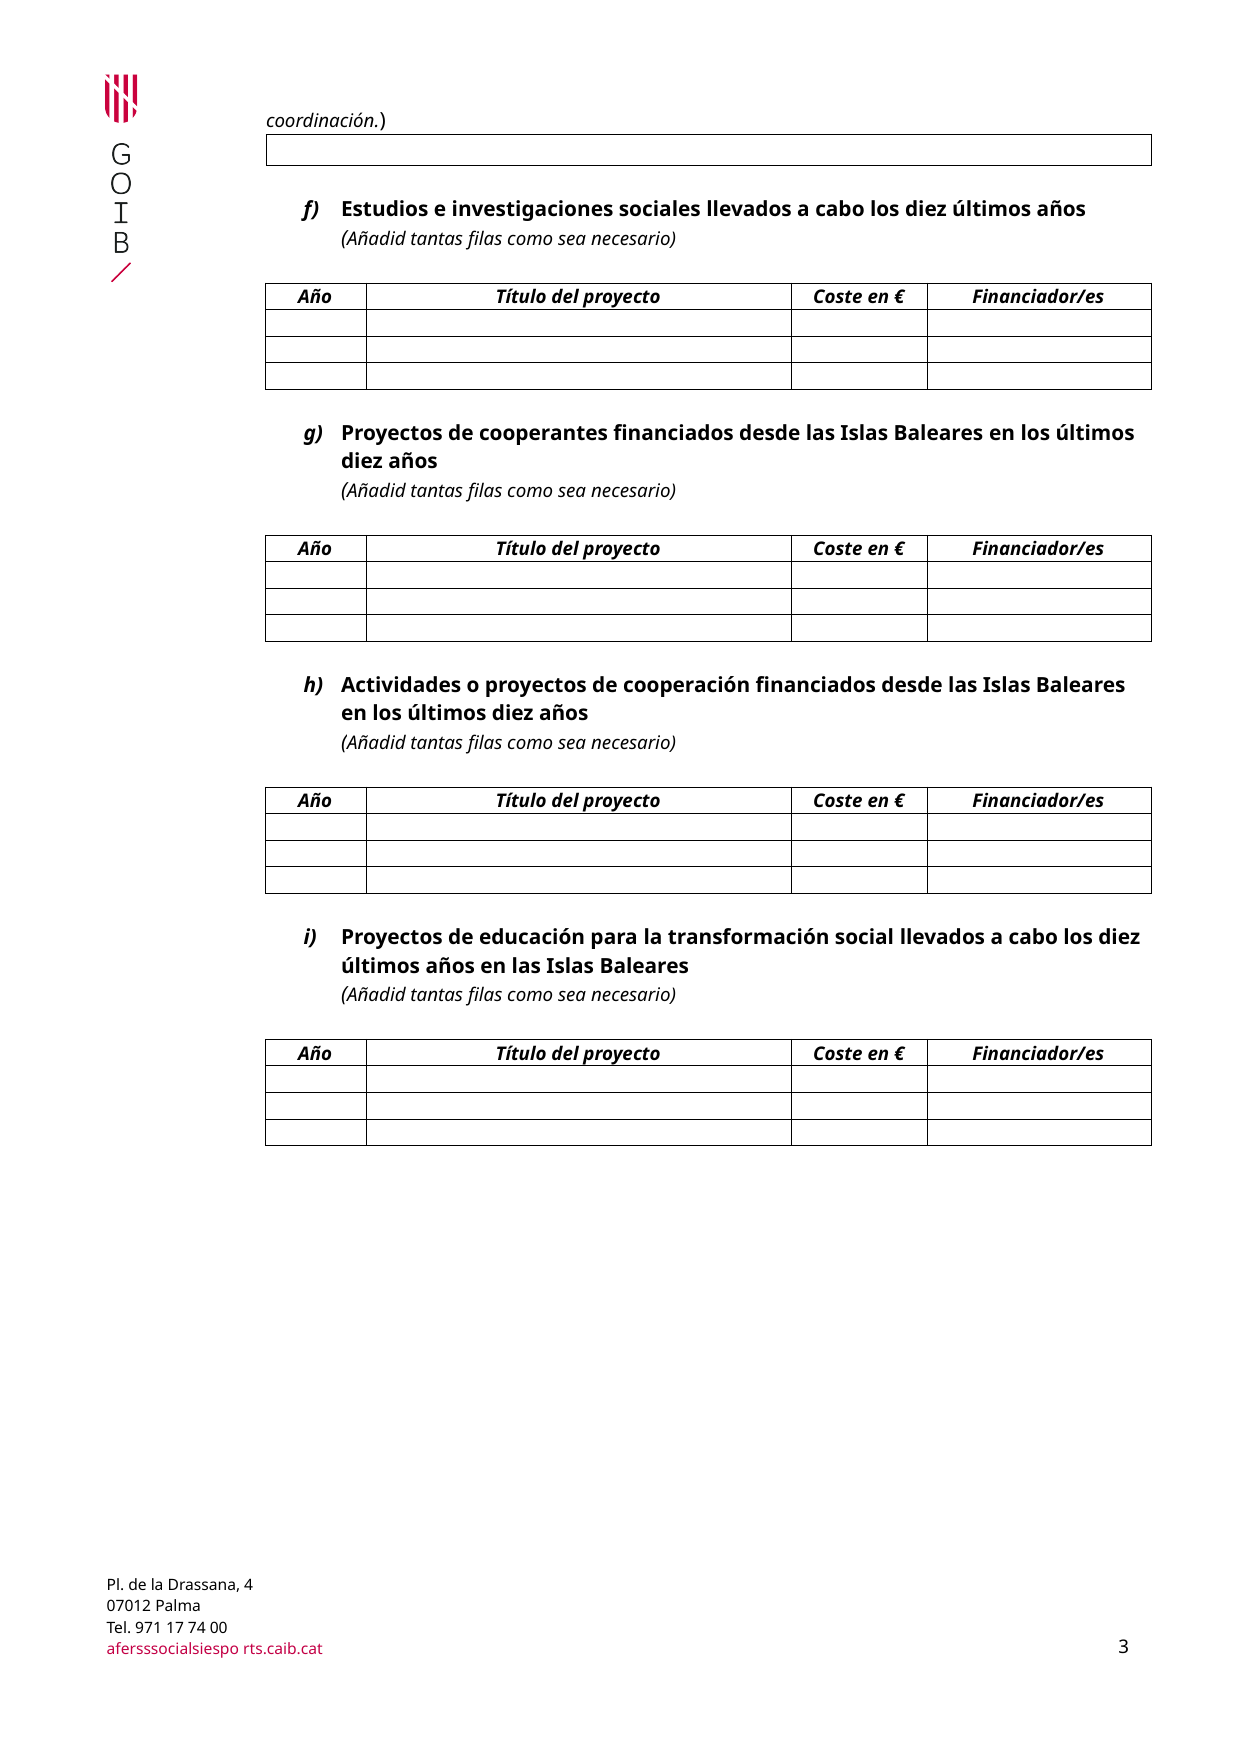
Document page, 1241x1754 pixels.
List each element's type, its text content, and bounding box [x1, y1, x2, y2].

table_cell [266, 841, 366, 866]
table_cell [367, 814, 791, 840]
table_cell [266, 867, 366, 893]
table_cell [367, 615, 791, 641]
table_cell [928, 562, 1151, 588]
table_cell [792, 615, 927, 641]
table_cell [792, 562, 927, 588]
table_cell [266, 615, 366, 641]
list Proyectos de cooperantes financiados desde las Islas Baleares en los últimos diez años [303, 418, 1152, 475]
table_header Financiador/es [928, 1040, 1151, 1065]
table_cell [266, 1093, 366, 1118]
table_cell [367, 337, 791, 362]
table_header Año [266, 788, 366, 813]
table_cell [367, 1066, 791, 1092]
table_cell [367, 867, 791, 893]
table_cell [928, 1093, 1151, 1118]
table_cell [792, 867, 927, 893]
table_cell [266, 310, 366, 336]
table_header Título del proyecto [367, 284, 791, 309]
table_header Financiador/es [928, 536, 1151, 561]
table_cell [266, 1066, 366, 1092]
table_header Título del proyecto [367, 1040, 791, 1065]
table_cell [928, 814, 1151, 840]
table_cell [367, 310, 791, 336]
list (Añadid tantas filas como sea necesario) [303, 475, 1152, 503]
table_cell [266, 1120, 366, 1145]
table_cell [928, 615, 1151, 641]
table_cell [792, 1066, 927, 1092]
table_header Coste en € [792, 284, 927, 309]
table_header Año [266, 284, 366, 309]
table_cell [792, 1120, 927, 1145]
table_cell [792, 841, 927, 866]
table_header Coste en € [792, 1040, 927, 1065]
table_header Título del proyecto [367, 536, 791, 561]
table_cell [928, 310, 1151, 336]
text coordinación.) [266, 105, 1152, 133]
table_cell [266, 562, 366, 588]
table_cell [367, 363, 791, 389]
list (Añadid tantas filas como sea necesario) [303, 727, 1152, 755]
table_cell [792, 589, 927, 614]
table_cell [928, 841, 1151, 866]
table_cell [792, 363, 927, 389]
table_cell [792, 337, 927, 362]
table_header Título del proyecto [367, 788, 791, 813]
table_cell [367, 562, 791, 588]
list (Añadid tantas filas como sea necesario) [303, 223, 1152, 251]
table_cell [266, 589, 366, 614]
table_cell [928, 1066, 1151, 1092]
table_header Financiador/es [928, 788, 1151, 813]
table_cell [928, 867, 1151, 893]
table_header Coste en € [792, 788, 927, 813]
table_header Financiador/es [928, 284, 1151, 309]
table_cell [367, 841, 791, 866]
table_header Año [266, 536, 366, 561]
table_cell [367, 1093, 791, 1118]
list Actividades o proyectos de cooperación financiados desde las Islas Baleares en los últimos diez años [303, 670, 1152, 727]
table_cell [367, 589, 791, 614]
table_cell [928, 363, 1151, 389]
table_cell [928, 337, 1151, 362]
table_cell [792, 814, 927, 840]
picture [76, 51, 166, 313]
table_cell [266, 814, 366, 840]
list (Añadid tantas filas como sea necesario) [303, 979, 1152, 1008]
table_cell [792, 310, 927, 336]
table_cell [367, 1120, 791, 1145]
table_cell [928, 589, 1151, 614]
table_header Año [266, 1040, 366, 1065]
table_header Coste en € [792, 536, 927, 561]
table_cell [792, 1093, 927, 1118]
list Estudios e investigaciones sociales llevados a cabo los diez últimos años [303, 194, 1152, 223]
table_cell [266, 337, 366, 362]
table_cell [928, 1120, 1151, 1145]
list Proyectos de educación para la transformación social llevados a cabo los diez últimos años en las Islas Baleares [303, 922, 1152, 979]
table_cell [266, 363, 366, 389]
